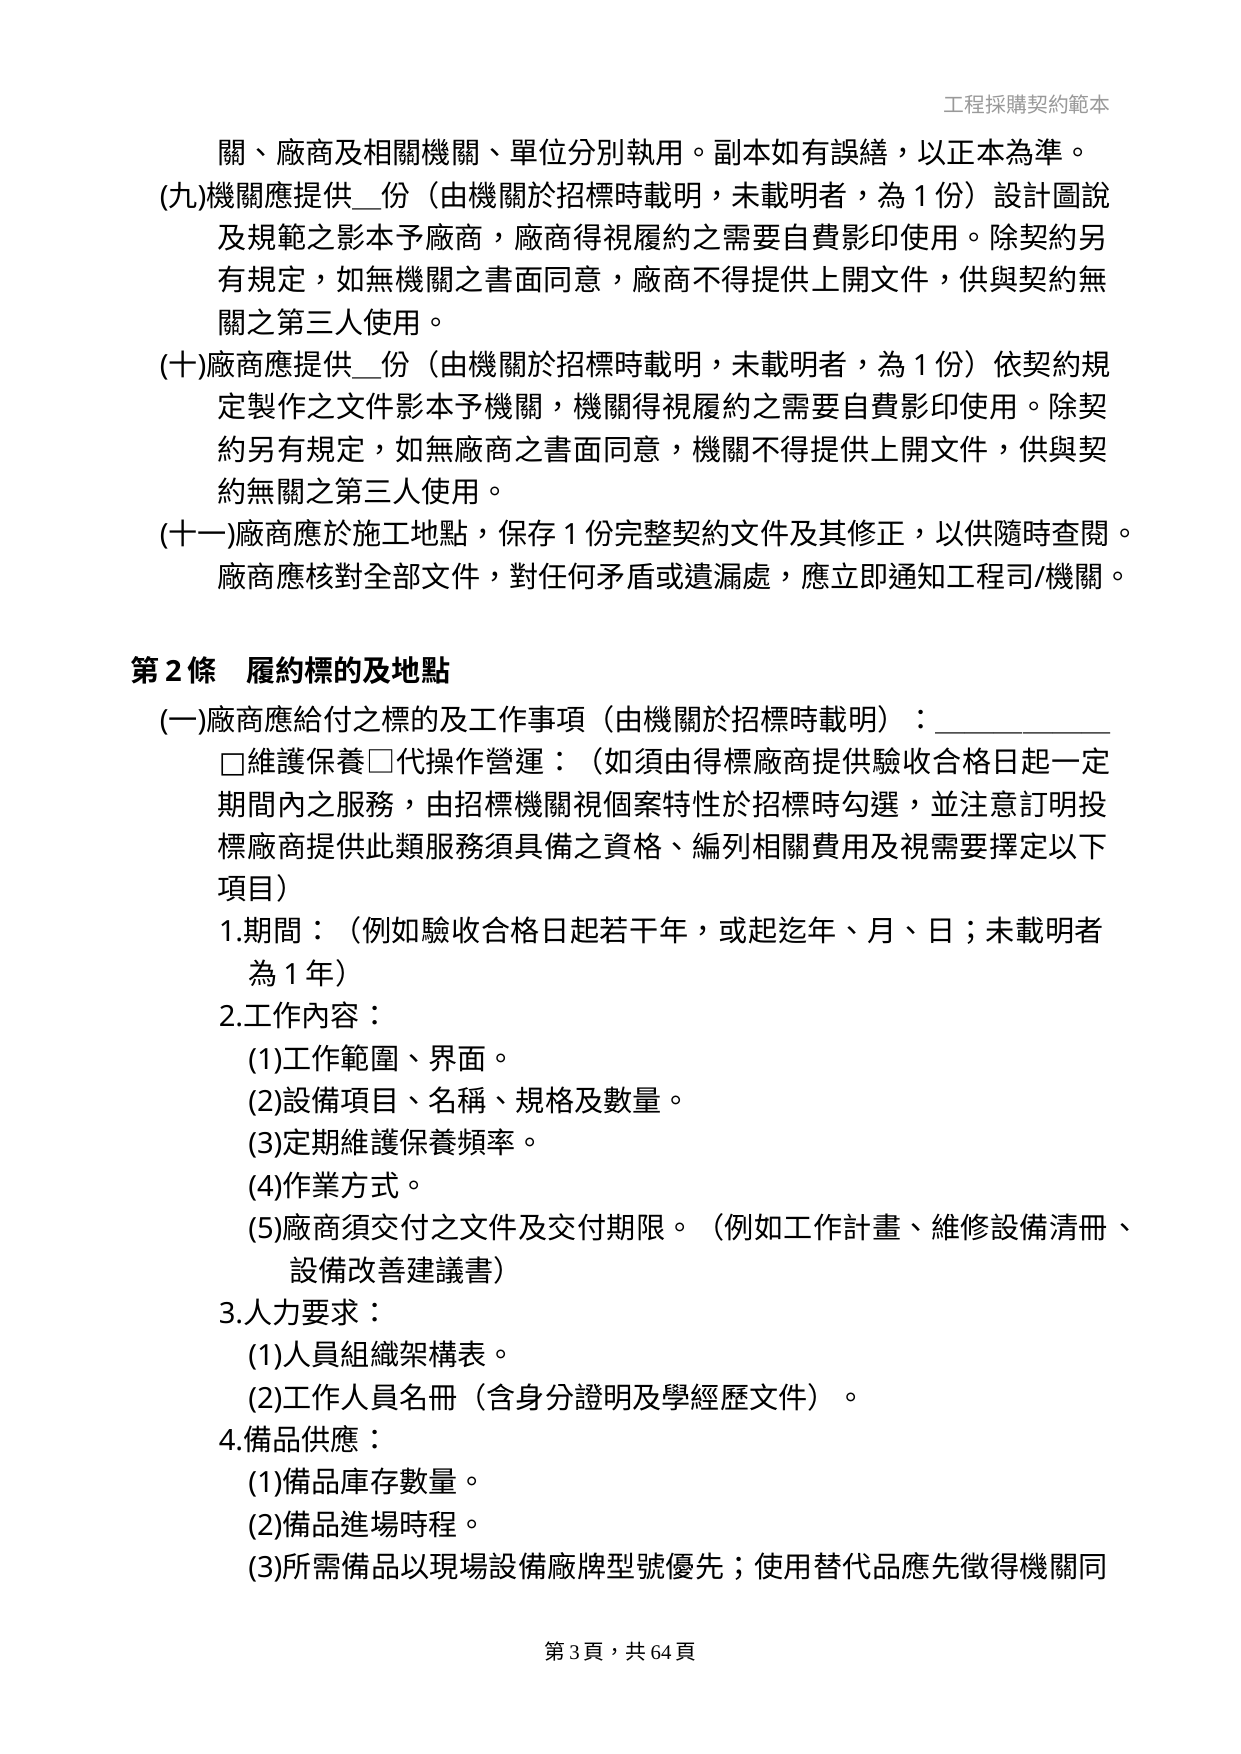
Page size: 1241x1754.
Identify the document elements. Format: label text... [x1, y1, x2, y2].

text (十)廠商應提供＿份（由機關於招標時載明，未載明者，為1份）依契約規定製作之文件影本予機關，機關得視履約之需要自費影印使用。除契約另有規定，如無廠商之書面同意，機關不得提供上開文件，供與契約無關之第三人使用。 [159, 341, 1110, 511]
text (一)廠商應給付之標的及工作事項（由機關於招標時載明）：＿＿＿＿＿＿ [159, 696, 1110, 739]
text 第2條 履約標的及地點 [130, 648, 1110, 690]
text (4)作業方式。 [248, 1162, 1110, 1205]
text (2)備品進場時程。 [248, 1501, 1110, 1544]
text □維護保養□代操作營運：（如須由得標廠商提供驗收合格日起一定期間內之服務，由招標機關視個案特性於招標時勾選，並注意訂明投標廠商提供此類服務須具備之資格、編列相關費用及視需要擇定以下項目） [217, 739, 1110, 908]
text 3.人力要求： [218, 1289, 1104, 1332]
text (5)廠商須交付之文件及交付期限。（例如工作計畫、維修設備清冊、設備改善建議書） [248, 1205, 1110, 1289]
text 1.期間：（例如驗收合格日起若干年，或起迄年、月、日；未載明者，為1年） [218, 908, 1104, 993]
text (十一)廠商應於施工地點，保存1份完整契約文件及其修正，以供隨時查閱。廠商應核對全部文件，對任何矛盾或遺漏處，應立即通知工程司/機關。 [159, 511, 1110, 596]
text 4.備品供應： [218, 1417, 1104, 1459]
text (1)人員組織架構表。 [248, 1332, 1110, 1374]
text (九)機關應提供＿份（由機關於招標時載明，未載明者，為1份）設計圖說及規範之影本予廠商，廠商得視履約之需要自費影印使用。除契約另有規定，如無機關之書面同意，廠商不得提供上開文件，供與契約無關之第三人使用。 [159, 172, 1110, 341]
text (2)設備項目、名稱、規格及數量。 [248, 1078, 1110, 1120]
text (2)工作人員名冊（含身分證明及學經歷文件）。 [248, 1374, 1110, 1417]
text (3)所需備品以現場設備廠牌型號優先；使用替代品應先徵得機關同 [248, 1544, 1110, 1586]
text 2.工作內容： [218, 993, 1104, 1035]
text (1)工作範圍、界面。 [248, 1035, 1110, 1078]
text (3)定期維護保養頻率。 [248, 1120, 1110, 1162]
text (1)備品庫存數量。 [248, 1459, 1110, 1501]
text 關、廠商及相關機關、單位分別執用。副本如有誤繕，以正本為準。 [159, 130, 1110, 172]
